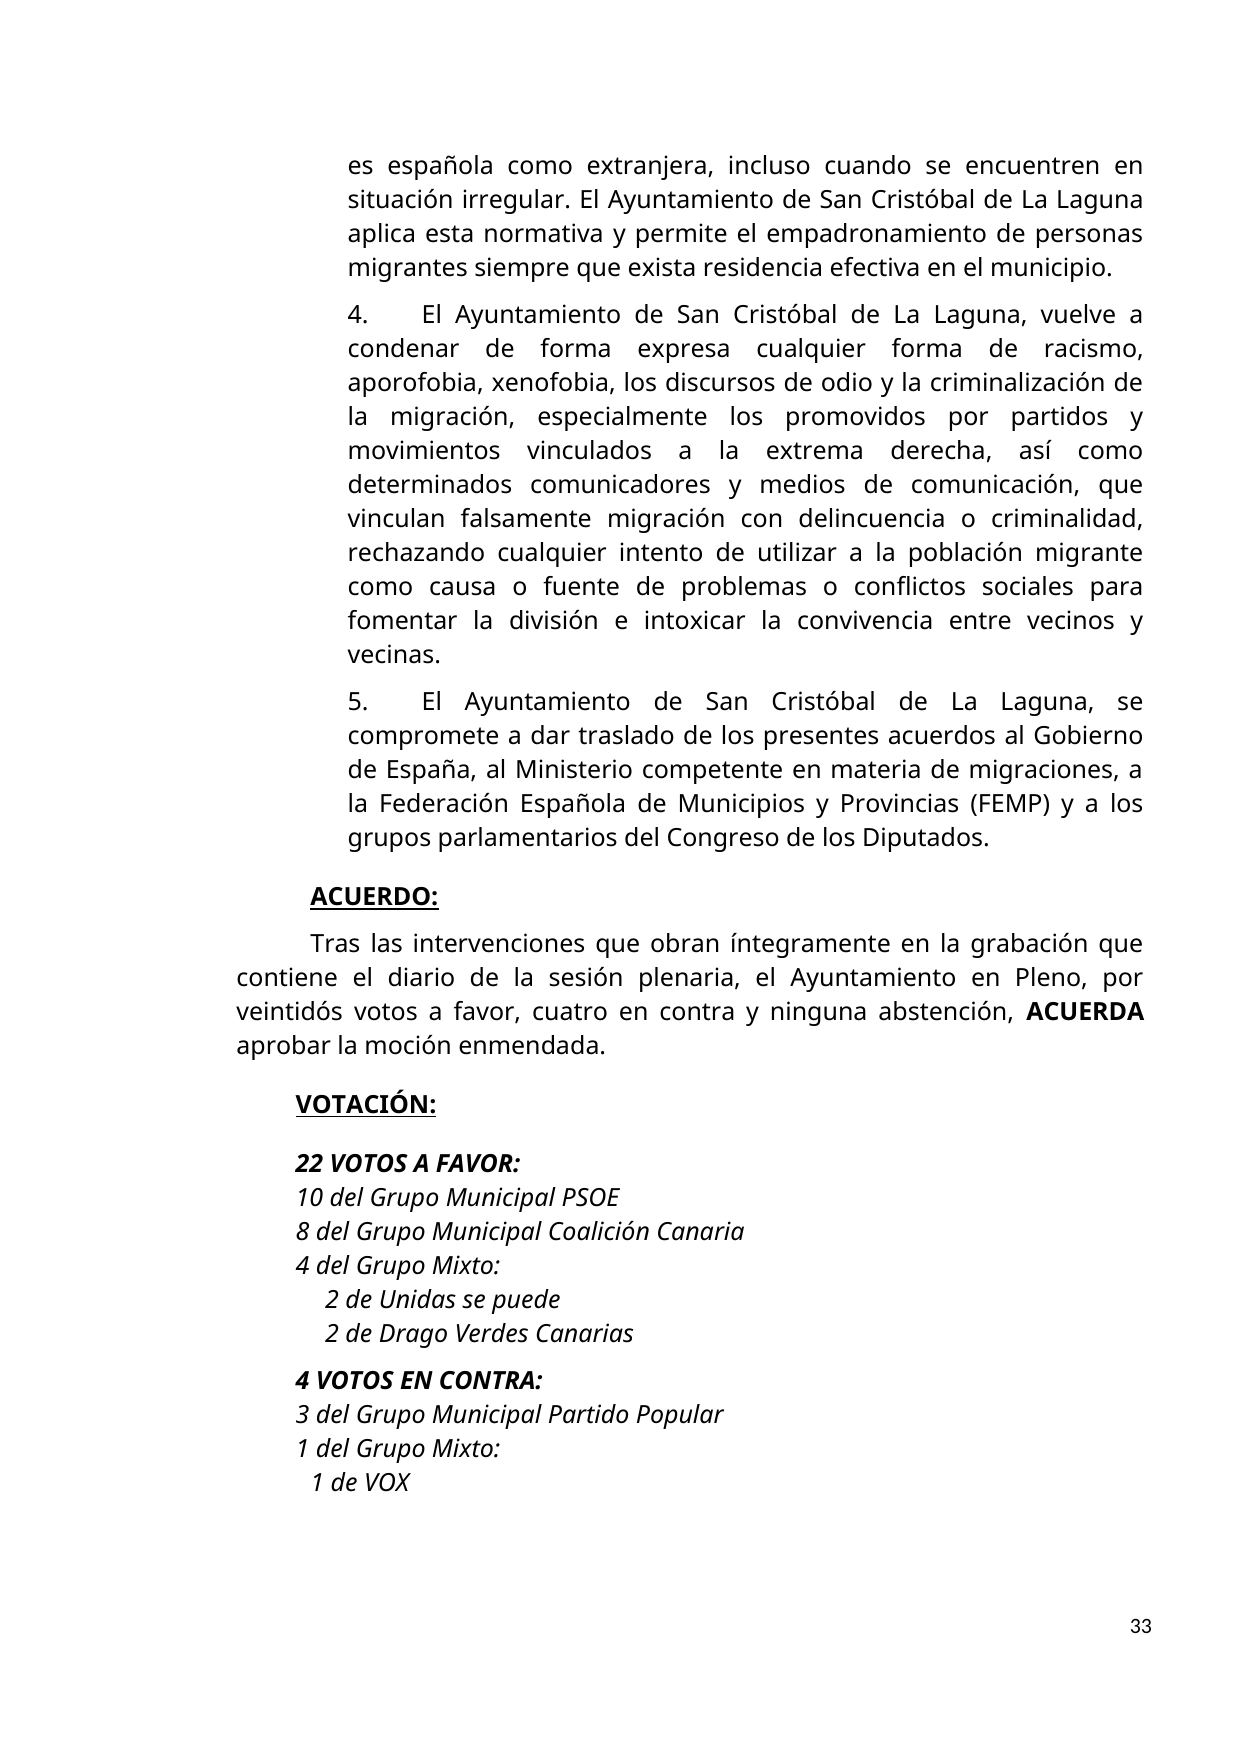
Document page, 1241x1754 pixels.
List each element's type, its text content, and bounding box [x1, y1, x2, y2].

text 2 de Drago Verdes Canarias [295, 1316, 1152, 1350]
text 3 del Grupo Municipal Partido Popular [295, 1397, 1152, 1431]
list El Ayuntamiento de San Cristóbal de La Laguna, se compromete a dar traslado de los presentes acuerdos al Gobierno de España, al Ministerio competente en materia de migraciones, a la Federación Española de Municipios y Provincias (FEMP) y a los grupos parlamentarios del Congreso de los Diputados. [347, 684, 1144, 854]
list es española como extranjera, incluso cuando se encuentren en situación irregular. El Ayuntamiento de San Cristóbal de La Laguna aplica esta normativa y permite el empadronamiento de personas migrantes siempre que exista residencia efectiva en el municipio. [347, 148, 1144, 284]
text 2 de Unidas se puede [295, 1282, 1152, 1316]
text 1 del Grupo Mixto: [295, 1431, 1152, 1465]
text Tras las intervenciones que obran íntegramente en la grabación que contiene el diario de la sesión plenaria, el Ayuntamiento en Pleno, por veintidós votos a favor, cuatro en contra y ninguna abstención, ACUERDA aprobar la moción enmendada. [236, 926, 1144, 1062]
text 22 VOTOS A FAVOR: [295, 1146, 1152, 1180]
text 4 VOTOS EN CONTRA: [295, 1363, 1152, 1397]
text ACUERDO: [236, 879, 1152, 913]
text 10 del Grupo Municipal PSOE [295, 1180, 1152, 1214]
text VOTACIÓN: [236, 1087, 1152, 1121]
text 8 del Grupo Municipal Coalición Canaria [295, 1214, 1152, 1248]
list El Ayuntamiento de San Cristóbal de La Laguna, vuelve a condenar de forma expresa cualquier forma de racismo, aporofobia, xenofobia, los discursos de odio y la criminalización de la migración, especialmente los promovidos por partidos y movimientos vinculados a la extrema derecha, así como determinados comunicadores y medios de comunicación, que vinculan falsamente migración con delincuencia o criminalidad, rechazando cualquier intento de utilizar a la población migrante como causa o fuente de problemas o conflictos sociales para fomentar la división e intoxicar la convivencia entre vecinos y vecinas. [347, 296, 1144, 671]
text 4 del Grupo Mixto: [295, 1248, 1152, 1282]
text 1 de VOX [236, 1465, 1144, 1499]
